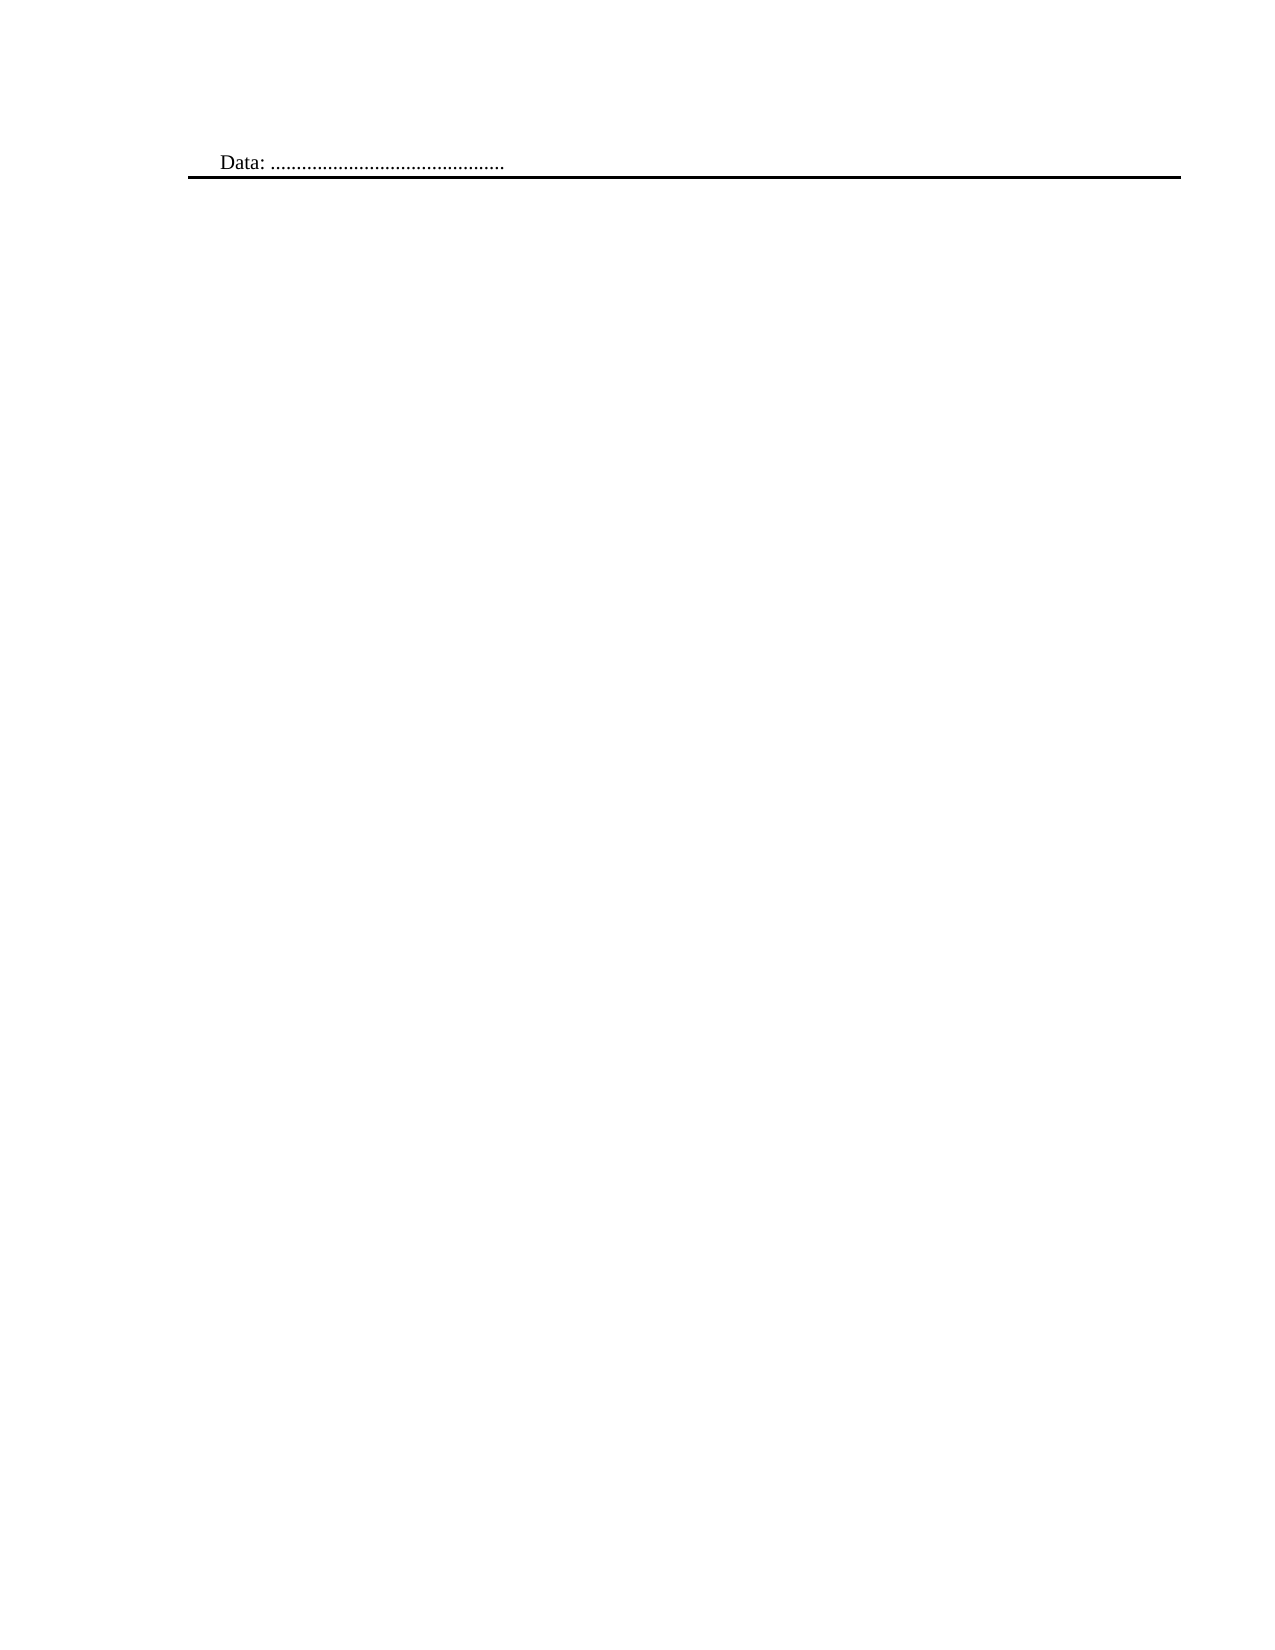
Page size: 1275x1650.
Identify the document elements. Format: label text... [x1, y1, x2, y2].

text Data: ............................................. [187, 150, 1181, 179]
